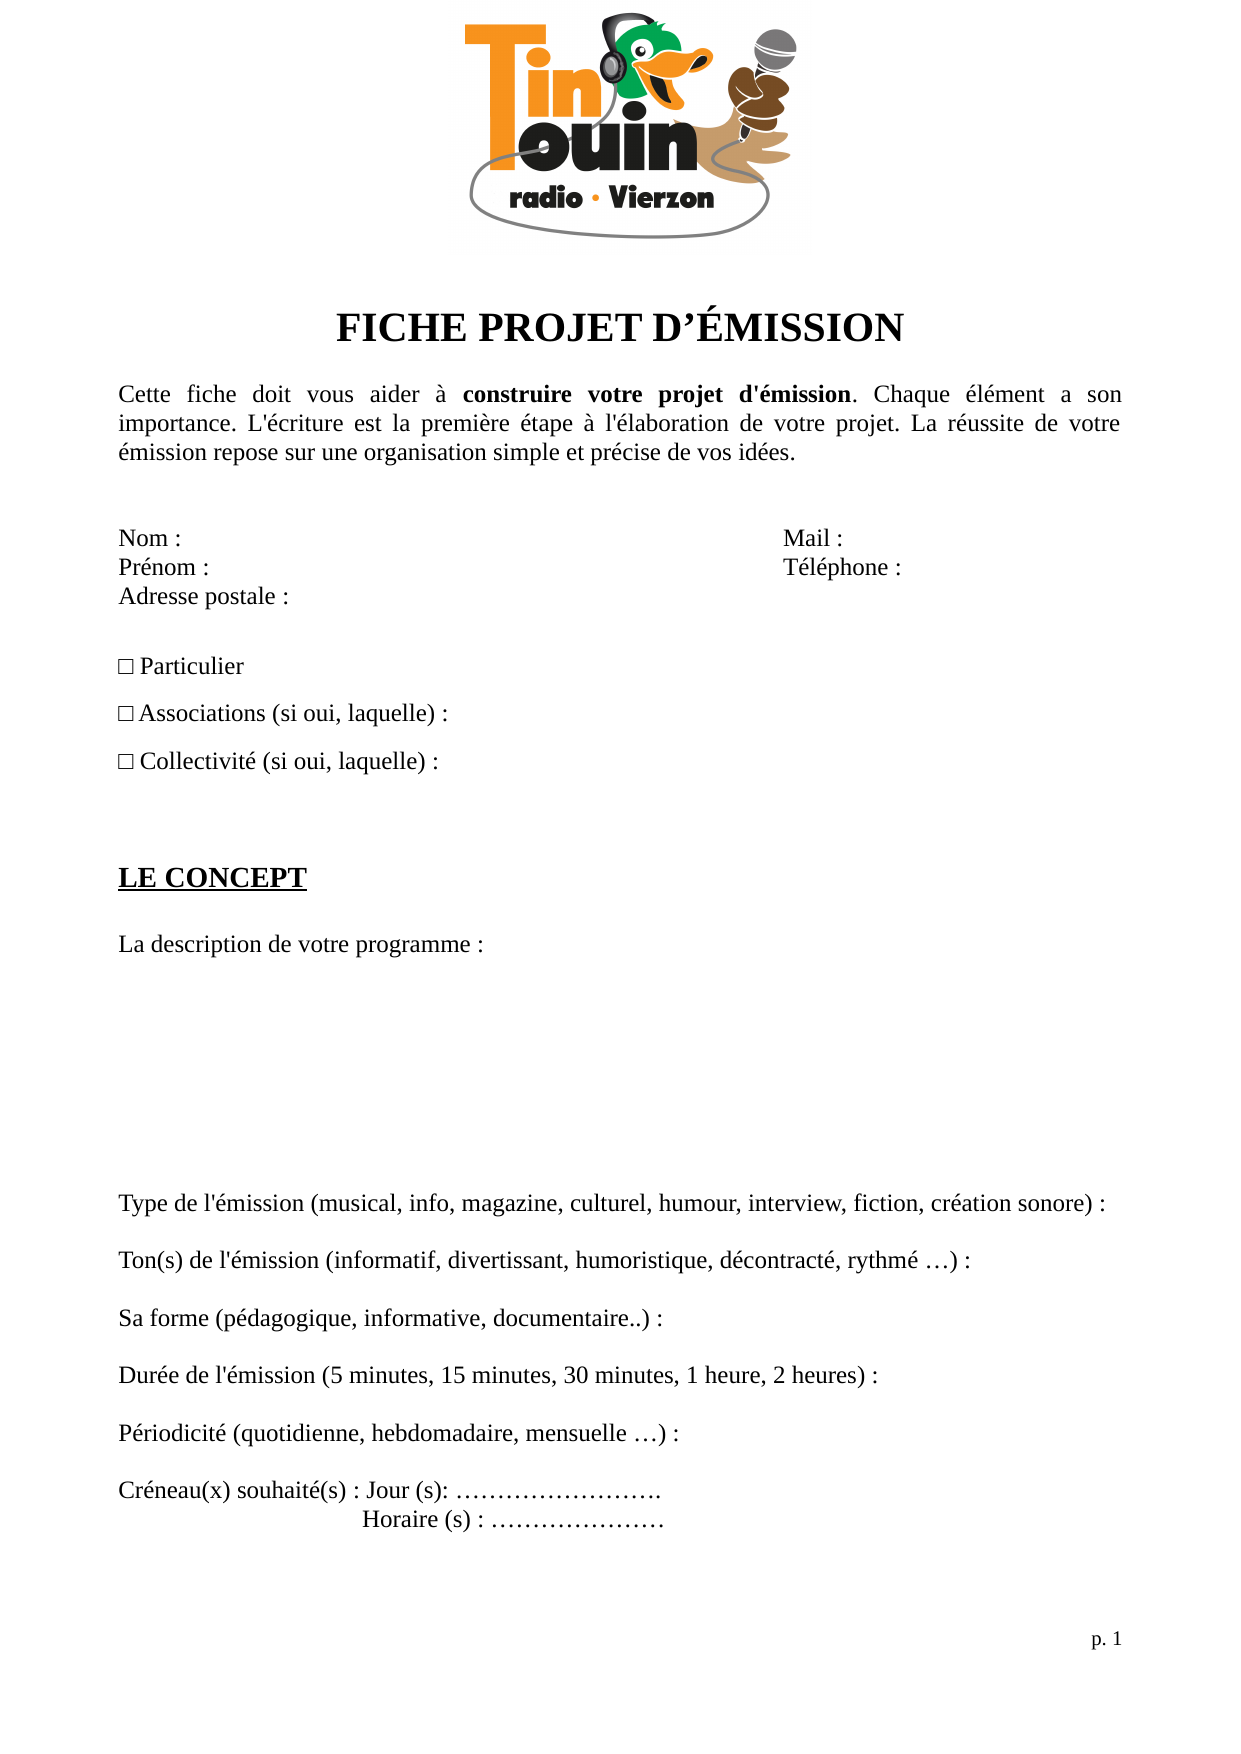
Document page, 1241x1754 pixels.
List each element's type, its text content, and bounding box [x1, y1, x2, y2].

text Ton(s) de l'émission (informatif, divertissant, humoristique, décontracté, rythmé …) : [118, 1245, 1122, 1274]
text Périodicité (quotidienne, hebdomadaire, mensuelle …) : [118, 1418, 1122, 1446]
text Nom : Mail : [118, 523, 1122, 552]
subtitle □ Collectivité (si oui, laquelle) : [118, 746, 1122, 842]
text Sa forme (pédagogique, informative, documentaire..) : [118, 1303, 1122, 1331]
picture [448, 0, 813, 255]
text La description de votre programme : [118, 929, 1122, 958]
text FICHE PROJET D’ÉMISSION [118, 75, 1122, 379]
text Type de l'émission (musical, info, magazine, culturel, humour, interview, fiction, création sonore) : [118, 1188, 1122, 1216]
text Horaire (s) : ………………… [118, 1504, 1122, 1533]
subtitle □ Associations (si oui, laquelle) : [118, 698, 1122, 727]
text Cette fiche doit vous aider à construire votre projet d'émission. Chaque élément a son importance. L'écriture est la première étape à l'élaboration de votre projet. La réussite de votre émission repose sur une organisation simple et précise de vos idées. [118, 379, 1122, 466]
subtitle LE CONCEPT [118, 860, 1122, 894]
text Adresse postale : [118, 581, 1122, 609]
text Durée de l'émission (5 minutes, 15 minutes, 30 minutes, 1 heure, 2 heures) : [118, 1360, 1122, 1389]
text Prénom : Téléphone : [118, 552, 1122, 581]
subtitle □ Particulier [118, 651, 1122, 679]
text Créneau(x) souhaité(s) : Jour (s): ……………………. [118, 1475, 1122, 1504]
